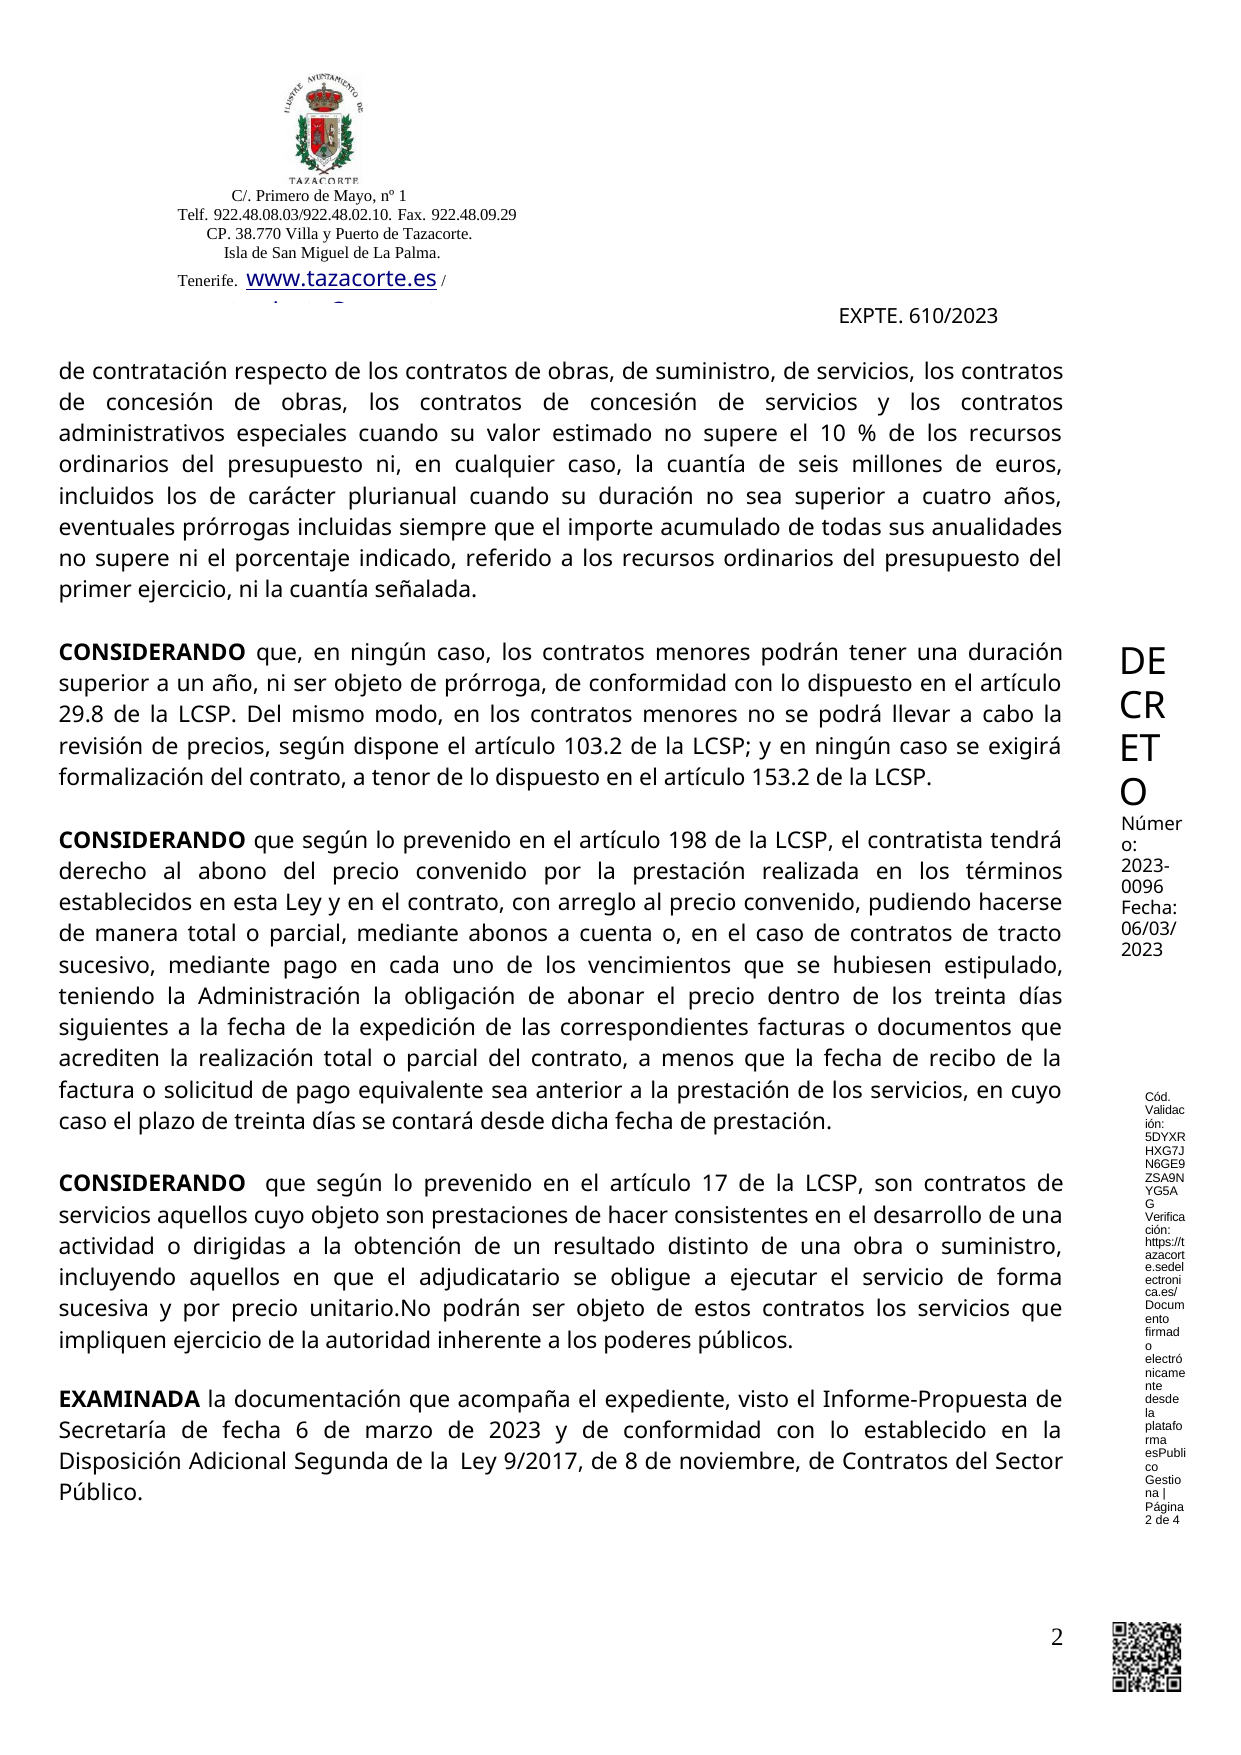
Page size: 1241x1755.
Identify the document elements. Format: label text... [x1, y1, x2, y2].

text DECRETO [1119, 640, 1185, 814]
text Cód. Validación: 5DYXRHXG7JN6GE9ZSA9NYG5AG [1145, 1091, 1186, 1212]
text CONSIDERANDO que según lo prevenido en el artículo 17 de la LCSP, son contratos de servicios aquellos cuyo objeto son prestaciones de hacer consistentes en el desarrollo de una actividad o dirigidas a la obtención de un resultado distinto de una obra o suministro, incluyendo aquellos en que el adjudicatario se obligue a ejecutar el servicio de forma sucesiva y por precio unitario.No podrán ser objeto de estos contratos los servicios que impliquen ejercicio de la autoridad inherente a los poderes públicos. [58, 1167, 1064, 1355]
text Número: 2023-0096 Fecha: 06/03/2023 [1121, 814, 1185, 961]
text [1117, 638, 1185, 985]
text EXAMINADA la documentación que acompaña el expediente, visto el Informe-Propuesta de Secretaría de fecha 6 de marzo de 2023 y de conformidad con lo establecido en la Disposición Adicional Segunda de la Ley 9/2017, de 8 de noviembre, de Contratos del Sector Público. [58, 1383, 1064, 1508]
text [1143, 1089, 1186, 1612]
text Documento firmado electrónicamente desde la plataforma esPublico Gestiona | Página 2 de 4 [1145, 1299, 1186, 1527]
text CONSIDERANDO que, en ningún caso, los contratos menores podrán tener una duración superior a un año, ni ser objeto de prórroga, de conformidad con lo dispuesto en el artículo 29.8 de la LCSP. Del mismo modo, en los contratos menores no se podrá llevar a cabo la revisión de precios, según dispone el artículo 103.2 de la LCSP; y en ningún caso se exigirá formalización del contrato, a tenor de lo dispuesto en el artículo 153.2 de la LCSP. [58, 636, 1064, 792]
text Verificación: https://tazacorte.sedelectronica.es/ [1145, 1212, 1186, 1299]
text de contratación respecto de los contratos de obras, de suministro, de servicios, los contratos de concesión de obras, los contratos de concesión de servicios y los contratos administrativos especiales cuando su valor estimado no supere el 10 % de los recursos ordinarios del presupuesto ni, en cualquier caso, la cuantía de seis millones de euros, incluidos los de carácter plurianual cuando su duración no sea superior a cuatro años, eventuales prórrogas incluidas siempre que el importe acumulado de todas sus anualidades no supere ni el porcentaje indicado, referido a los recursos ordinarios del presupuesto del primer ejercicio, ni la cuantía señalada. [58, 354, 1064, 604]
text CONSIDERANDO que según lo prevenido en el artículo 198 de la LCSP, el contratista tendrá derecho al abono del precio convenido por la prestación realizada en los términos establecidos en esta Ley y en el contrato, con arreglo al precio convenido, pudiendo hacerse de manera total o parcial, mediante abonos a cuenta o, en el caso de contratos de tracto sucesivo, mediante pago en cada uno de los vencimientos que se hubiesen estipulado, teniendo la Administración la obligación de abonar el precio dentro de los treinta días siguientes a la fecha de la expedición de las correspondientes facturas o documentos que acrediten la realización total o parcial del contrato, a menos que la fecha de recibo de la factura o solicitud de pago equivalente sea anterior a la prestación de los servicios, en cuyo caso el plazo de treinta días se contará desde dicha fecha de prestación. [58, 823, 1064, 1136]
